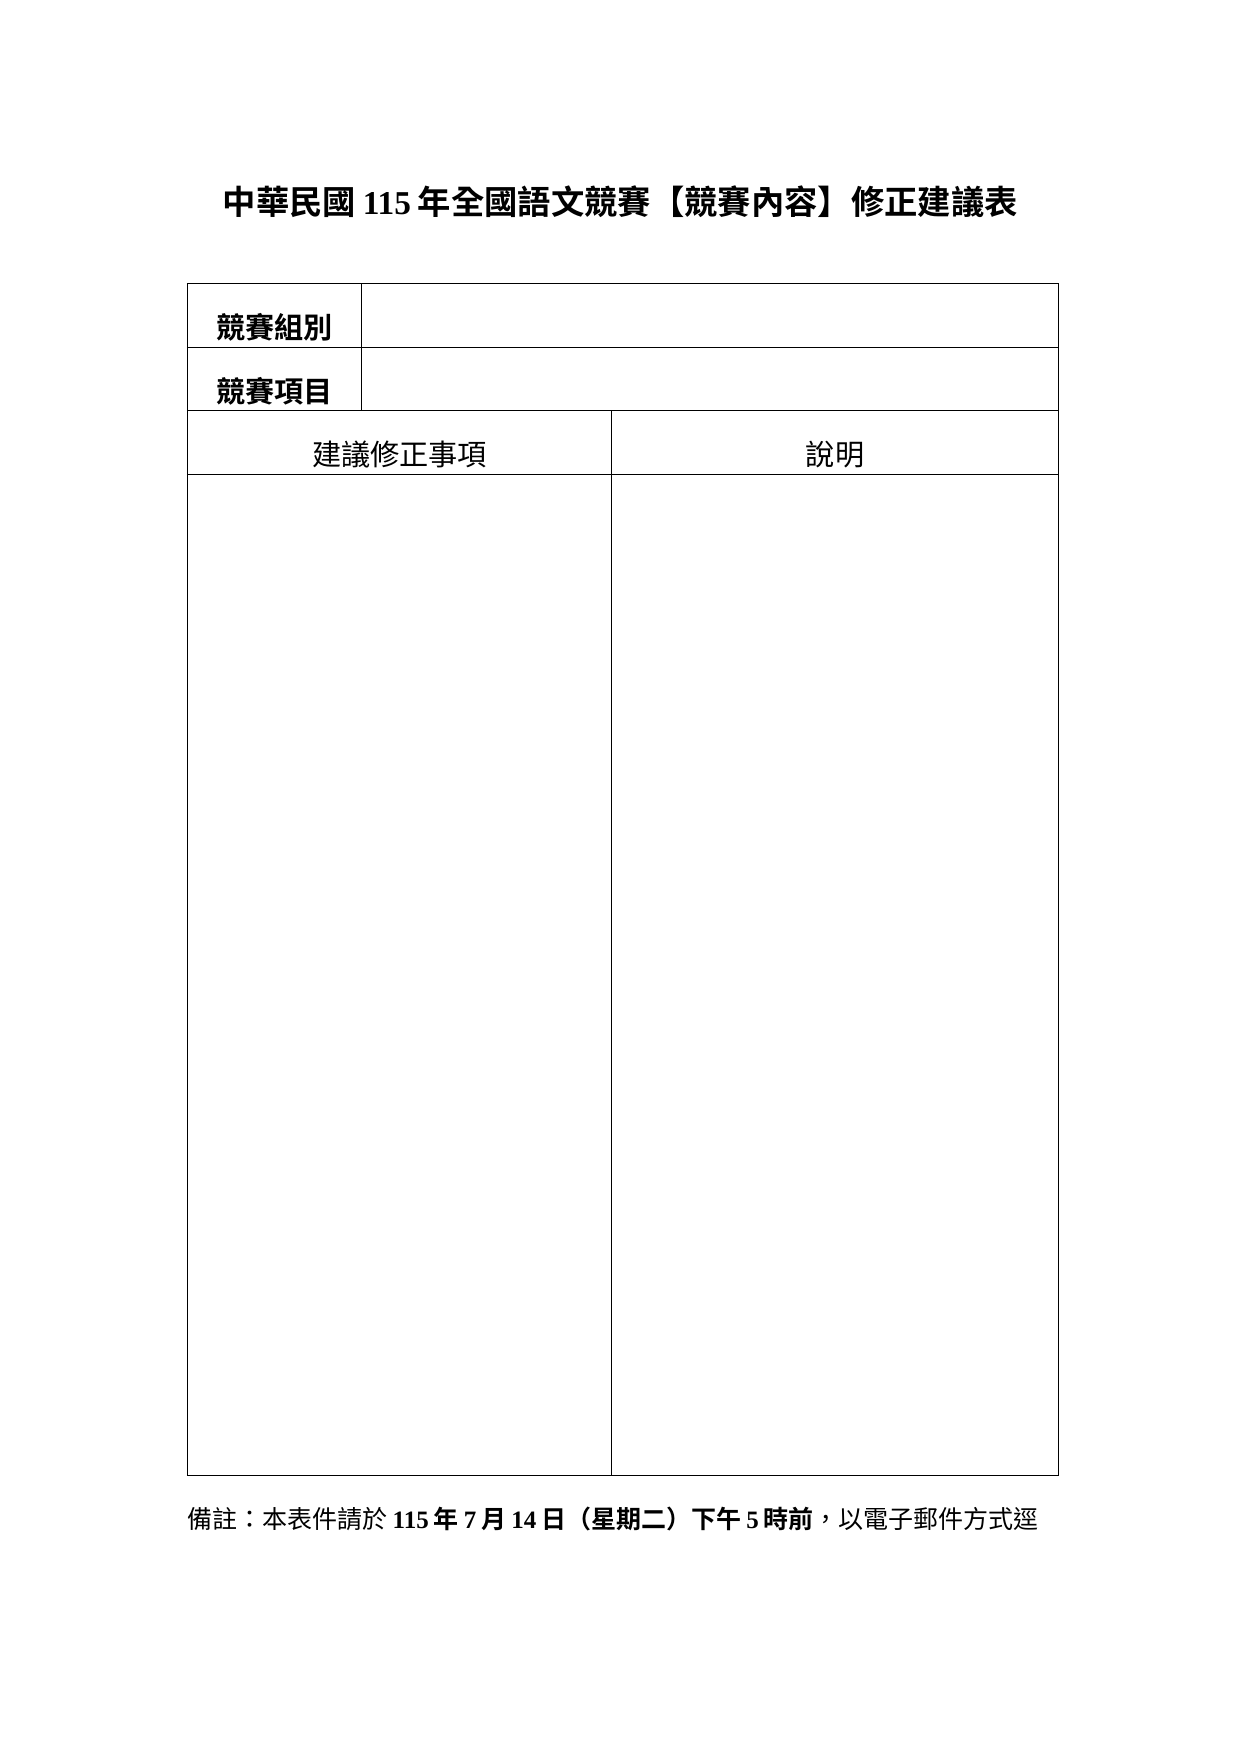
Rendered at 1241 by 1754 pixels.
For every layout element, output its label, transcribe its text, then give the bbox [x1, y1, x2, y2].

table_header [362, 284, 1058, 347]
table_cell [612, 475, 1058, 1475]
text 中華民國115年全國語文競賽【競賽內容】修正建議表 [187, 158, 1053, 221]
text 備註：本表件請於115年7月14日（星期二）下午5時前，以電子郵件方式逕 [187, 1476, 1053, 1538]
table_cell 說明 [612, 411, 1058, 474]
table_cell [188, 475, 611, 1475]
table_header 競賽組別 [188, 284, 361, 347]
table_cell [362, 348, 1058, 410]
table_cell 建議修正事項 [188, 411, 611, 474]
table_cell 競賽項目 [188, 348, 361, 410]
